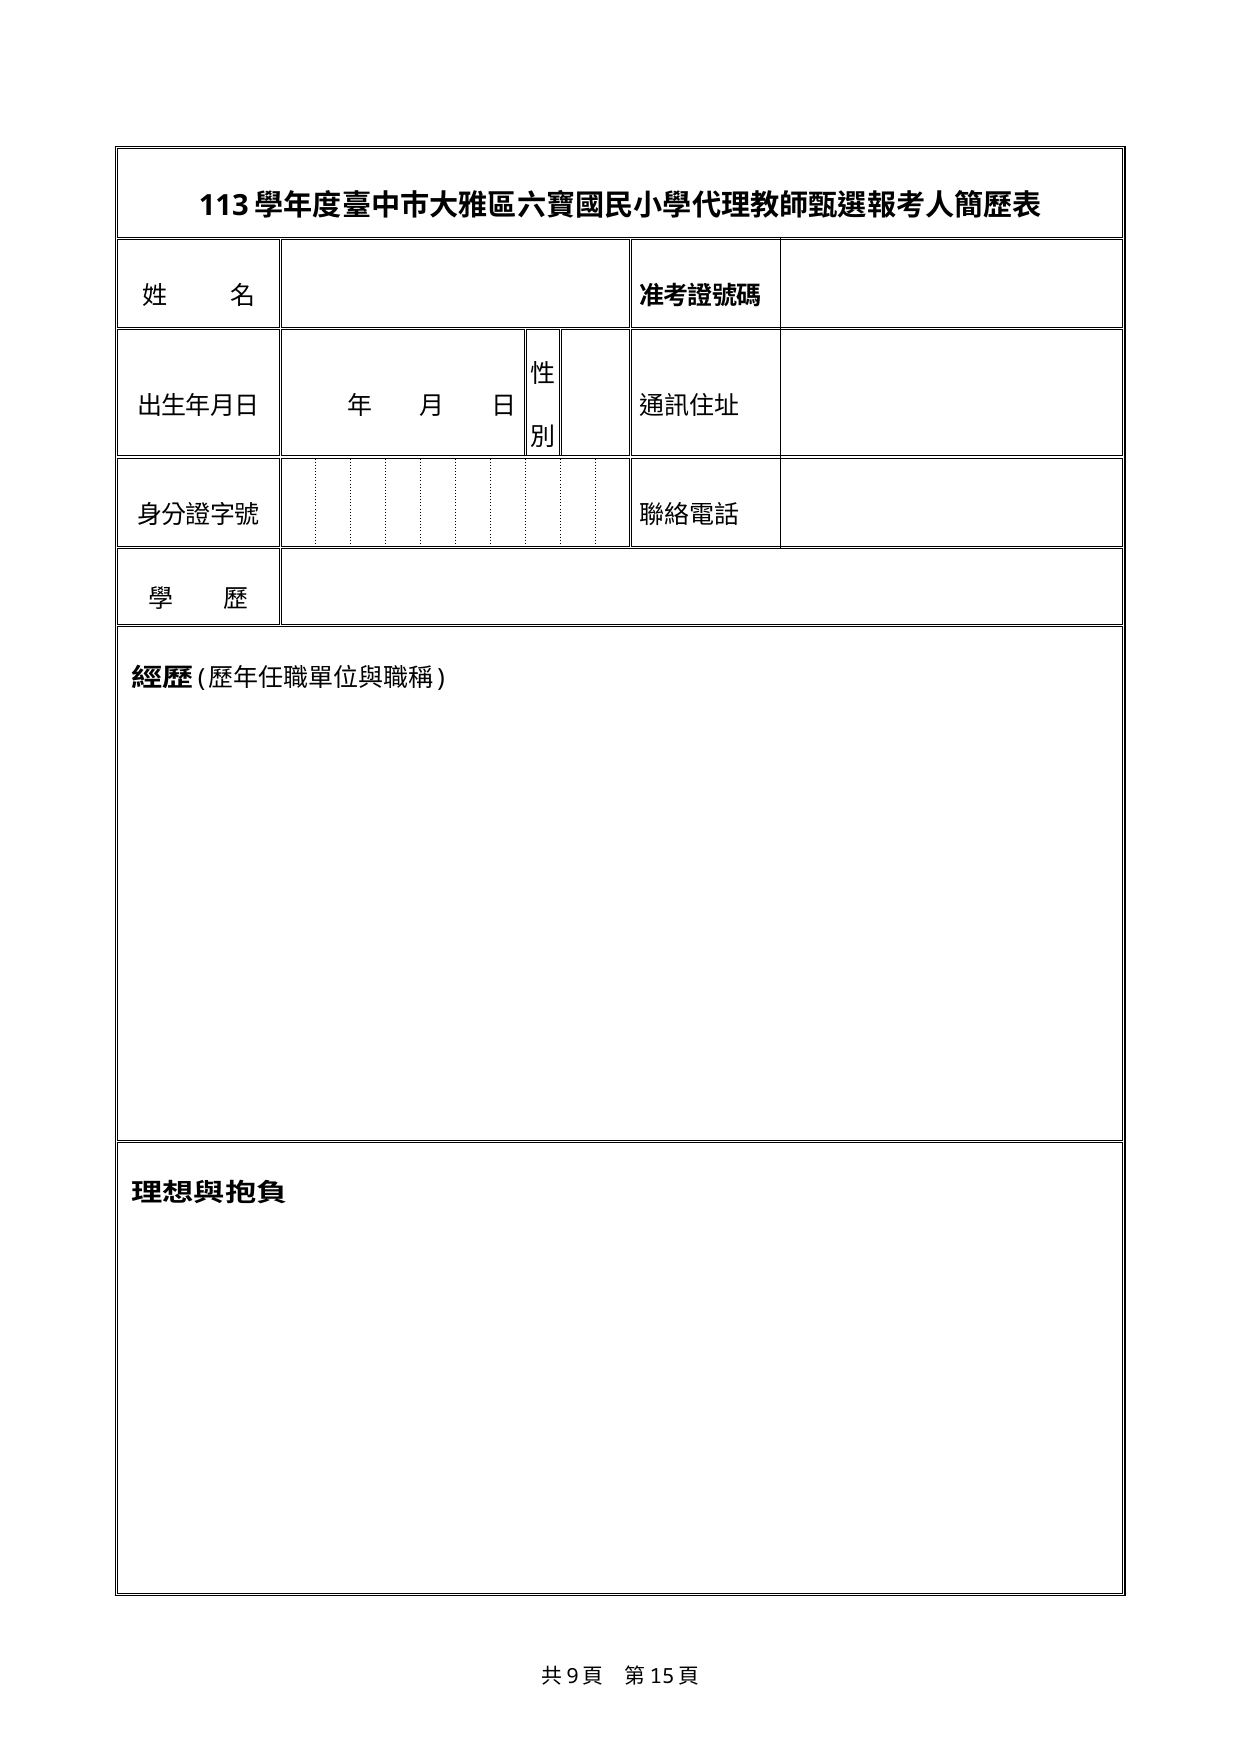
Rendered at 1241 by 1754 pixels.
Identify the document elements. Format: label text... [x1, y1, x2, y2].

table_cell [562, 330, 629, 455]
table_cell [491, 459, 526, 546]
table_cell 學 歷 [118, 549, 279, 624]
table_cell 經歷(歷年任職單位與職稱) [118, 627, 1122, 1140]
table_cell 通訊住址 [632, 330, 780, 455]
table_cell 准考證號碼 [632, 240, 780, 327]
table_cell [386, 459, 421, 546]
table_cell [421, 459, 456, 546]
table_cell 性別 [527, 330, 559, 455]
table_cell 聯絡電話 [632, 459, 780, 546]
table_cell [781, 330, 1122, 455]
table_cell [526, 459, 561, 546]
table_cell 年 月 日 [282, 330, 524, 455]
table_cell [316, 459, 351, 546]
table_cell [781, 240, 1122, 327]
table_cell [781, 459, 1122, 546]
table_cell [456, 459, 491, 546]
table_cell [282, 549, 1122, 624]
table_cell [351, 459, 386, 546]
table_cell [282, 459, 316, 546]
table_cell 姓 名 [118, 240, 279, 327]
table_cell [282, 240, 629, 327]
table_header 113學年度臺中巿大雅區六寶國民小學代理教師甄選報考人簡歷表 [118, 149, 1122, 237]
table_cell 理想與抱負 [118, 1143, 1122, 1593]
table_cell 身分證字號 [118, 459, 279, 546]
table_cell 出生年月日 [118, 330, 279, 455]
table_cell [596, 459, 629, 546]
table_cell [561, 459, 596, 546]
